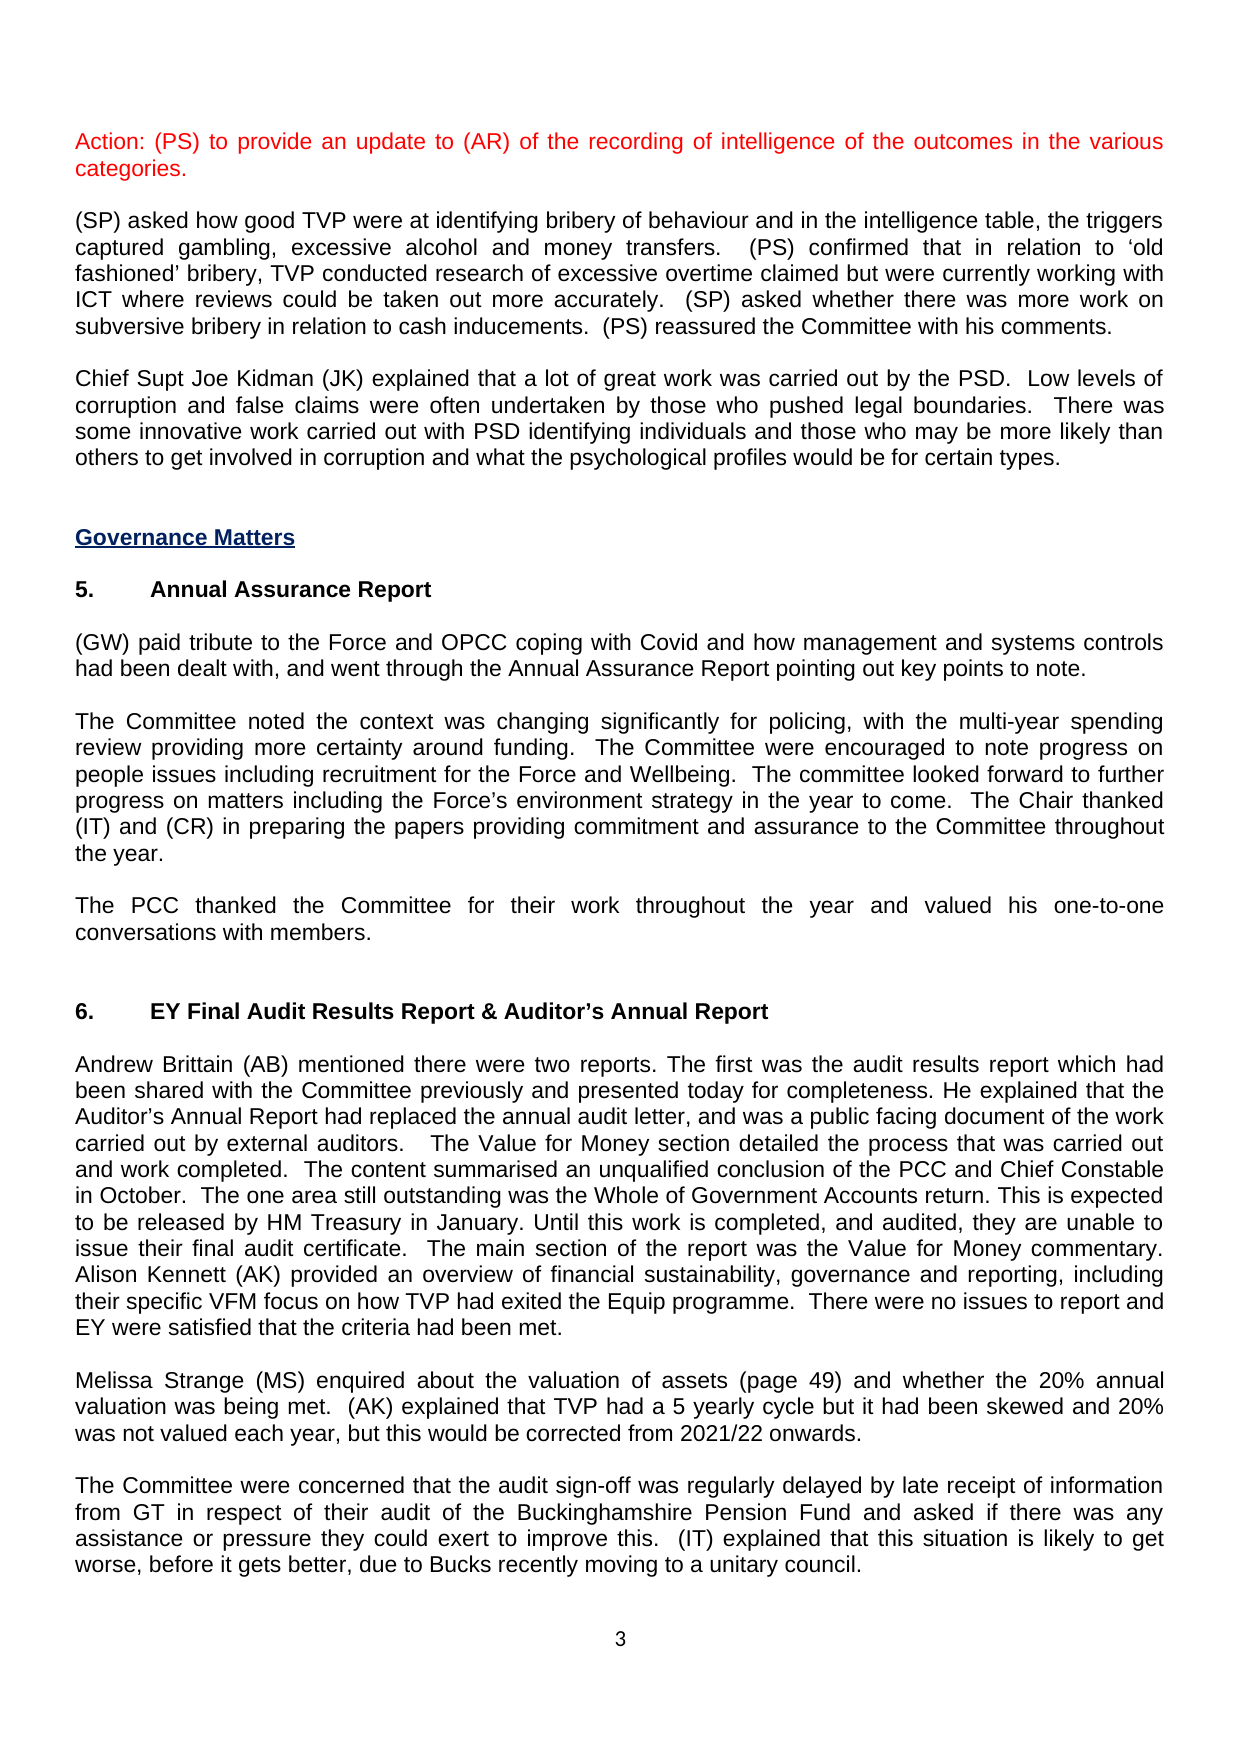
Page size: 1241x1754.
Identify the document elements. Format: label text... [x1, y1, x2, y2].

text 6. EY Final Audit Results Report & Auditor’s Annual Report [75, 998, 1165, 1024]
text Action: (PS) to provide an update to (AR) of the recording of intelligence of the outcomes in the various categories. [75, 128, 1165, 181]
text The Committee were concerned that the audit sign-off was regularly delayed by late receipt of information from GT in respect of their audit of the Buckinghamshire Pension Fund and asked if there was any assistance or pressure they could exert to improve this. (IT) explained that this situation is likely to get worse, before it gets better, due to Bucks recently moving to a unitary council. [75, 1472, 1165, 1578]
text (GW) paid tribute to the Force and OPCC coping with Covid and how management and systems controls had been dealt with, and went through the Annual Assurance Report pointing out key points to note. [75, 629, 1165, 682]
text Chief Supt Joe Kidman (JK) explained that a lot of great work was carried out by the PSD. Low levels of corruption and false claims were often undertaken by those who pushed legal boundaries. There was some innovative work carried out with PSD identifying individuals and those who may be more likely than others to get involved in corruption and what the psychological profiles would be for certain types. [75, 365, 1165, 471]
text (SP) asked how good TVP were at identifying bribery of behaviour and in the intelligence table, the triggers captured gambling, excessive alcohol and money transfers. (PS) confirmed that in relation to ‘old fashioned’ bribery, TVP conducted research of excessive overtime claimed but were currently working with ICT where reviews could be taken out more accurately. (SP) asked whether there was more work on subversive bribery in relation to cash inducements. (PS) reassured the Committee with his comments. [75, 207, 1165, 339]
text The PCC thanked the Committee for their work throughout the year and valued his one-to-one conversations with members. [75, 892, 1165, 945]
text The Committee noted the context was changing significantly for policing, with the multi-year spending review providing more certainty around funding. The Committee were encouraged to note progress on people issues including recruitment for the Force and Wellbeing. The committee looked forward to further progress on matters including the Force’s environment strategy in the year to come. The Chair thanked (IT) and (CR) in preparing the papers providing commitment and assurance to the Committee throughout the year. [75, 708, 1165, 866]
text Melissa Strange (MS) enquired about the valuation of assets (page 49) and whether the 20% annual valuation was being met. (AK) explained that TVP had a 5 yearly cycle but it had been skewed and 20% was not valued each year, but this would be corrected from 2021/22 onwards. [75, 1367, 1165, 1446]
text Andrew Brittain (AB) mentioned there were two reports. The first was the audit results report which had been shared with the Committee previously and presented today for completeness. He explained that the Auditor’s Annual Report had replaced the annual audit letter, and was a public facing document of the work carried out by external auditors. The Value for Money section detailed the process that was carried out and work completed. The content summarised an unqualified conclusion of the PCC and Chief Constable in October. The one area still outstanding was the Whole of Government Accounts return. This is expected to be released by HM Treasury in January. Until this work is completed, and audited, they are unable to issue their final audit certificate. The main section of the report was the Value for Money commentary. Alison Kennett (AK) provided an overview of financial sustainability, governance and reporting, including their specific VFM focus on how TVP had exited the Equip programme. There were no issues to report and EY were satisfied that the criteria had been met. [75, 1051, 1165, 1340]
text 5. Annual Assurance Report [75, 576, 1165, 602]
text Governance Matters [75, 523, 1165, 550]
